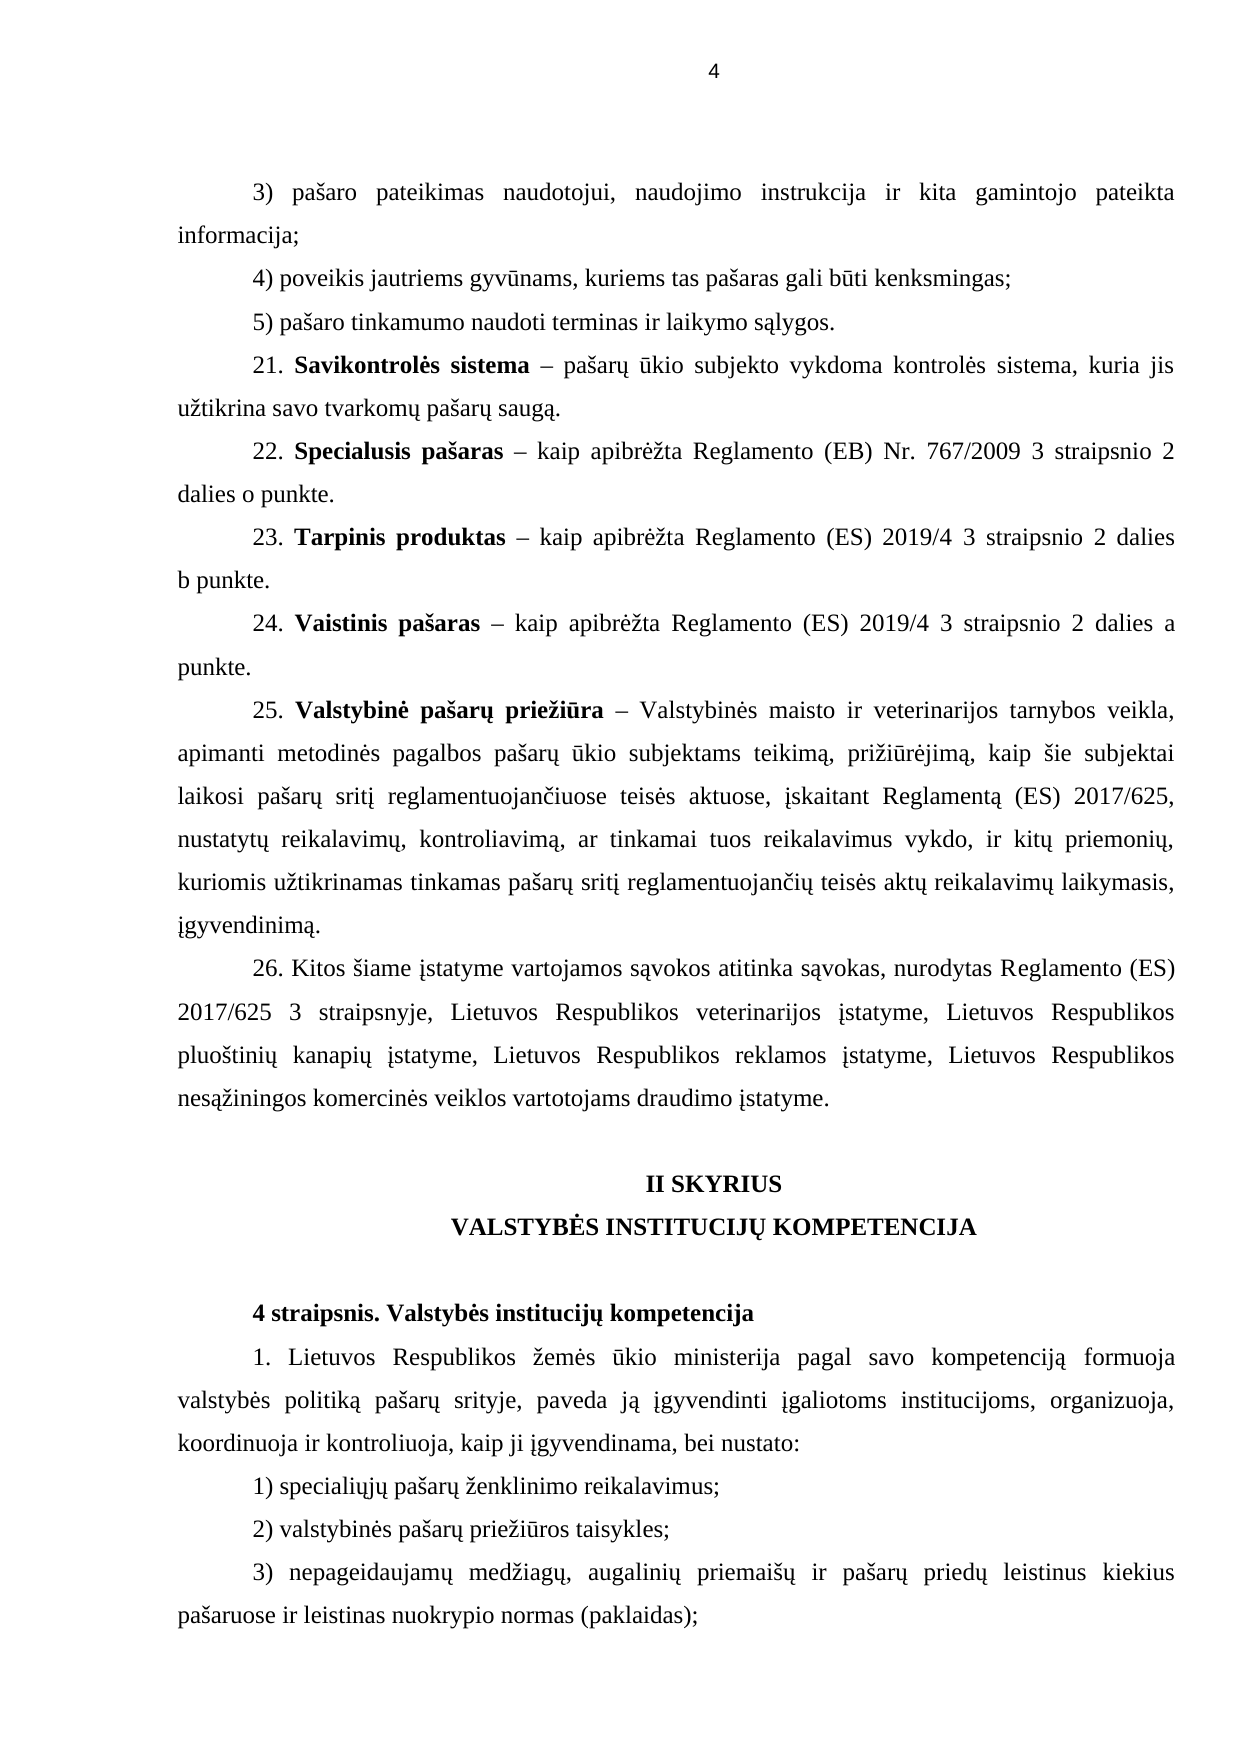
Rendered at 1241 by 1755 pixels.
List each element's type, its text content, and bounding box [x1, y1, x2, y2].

text 26. Kitos šiame įstatyme vartojamos sąvokos atitinka sąvokas, nurodytas Reglamento (ES) 2017/625 3 straipsnyje, Lietuvos Respublikos veterinarijos įstatyme, Lietuvos Respublikos pluoštinių kanapių įstatyme, Lietuvos Respublikos reklamos įstatyme, Lietuvos Respublikos nesąžiningos komercinės veiklos vartotojams draudimo įstatyme. [177, 953, 1175, 1112]
text 24. Vaistinis pašaras – kaip apibrėžta Reglamento (ES) 2019/4 3 straipsnio 2 dalies a punkte. [177, 608, 1175, 680]
text 2) valstybinės pašarų priežiūros taisykles; [177, 1514, 1175, 1543]
text 4 straipsnis. Valstybės institucijų kompetencija [252, 1298, 1175, 1327]
text 23. Tarpinis produktas – kaip apibrėžta Reglamento (ES) 2019/4 3 straipsnio 2 dalies b punkte. [177, 522, 1175, 594]
text 1. Lietuvos Respublikos žemės ūkio ministerija pagal savo kompetenciją formuoja valstybės politiką pašarų srityje, paveda ją įgyvendinti įgaliotoms institucijoms, organizuoja, koordinuoja ir kontroliuoja, kaip ji įgyvendinama, bei nustato: [177, 1342, 1175, 1457]
text VALSTYBĖS INSTITUCIJŲ KOMPETENCIJA [177, 1212, 1175, 1241]
text 1) specialiųjų pašarų ženklinimo reikalavimus; [177, 1471, 1175, 1500]
text II SKYRIUS [177, 1169, 1175, 1198]
text 25. Valstybinė pašarų priežiūra – Valstybinės maisto ir veterinarijos tarnybos veikla, apimanti metodinės pagalbos pašarų ūkio subjektams teikimą, prižiūrėjimą, kaip šie subjektai laikosi pašarų sritį reglamentuojančiuose teisės aktuose, įskaitant Reglamentą (ES) 2017/625, nustatytų reikalavimų, kontroliavimą, ar tinkamai tuos reikalavimus vykdo, ir kitų priemonių, kuriomis užtikrinamas tinkamas pašarų sritį reglamentuojančių teisės aktų reikalavimų laikymasis, įgyvendinimą. [177, 695, 1175, 939]
text 21. Savikontrolės sistema – pašarų ūkio subjekto vykdoma kontrolės sistema, kuria jis užtikrina savo tvarkomų pašarų saugą. [177, 350, 1175, 422]
text 3) pašaro pateikimas naudotojui, naudojimo instrukcija ir kita gamintojo pateikta informacija; [177, 177, 1175, 249]
text 5) pašaro tinkamumo naudoti terminas ir laikymo sąlygos. [177, 307, 1175, 335]
text 22. Specialusis pašaras – kaip apibrėžta Reglamento (EB) Nr. 767/2009 3 straipsnio 2 dalies o punkte. [177, 436, 1175, 508]
text 4) poveikis jautriems gyvūnams, kuriems tas pašaras gali būti kenksmingas; [177, 263, 1175, 292]
text 3) nepageidaujamų medžiagų, augalinių priemaišų ir pašarų priedų leistinus kiekius pašaruose ir leistinas nuokrypio normas (paklaidas); [177, 1557, 1175, 1629]
